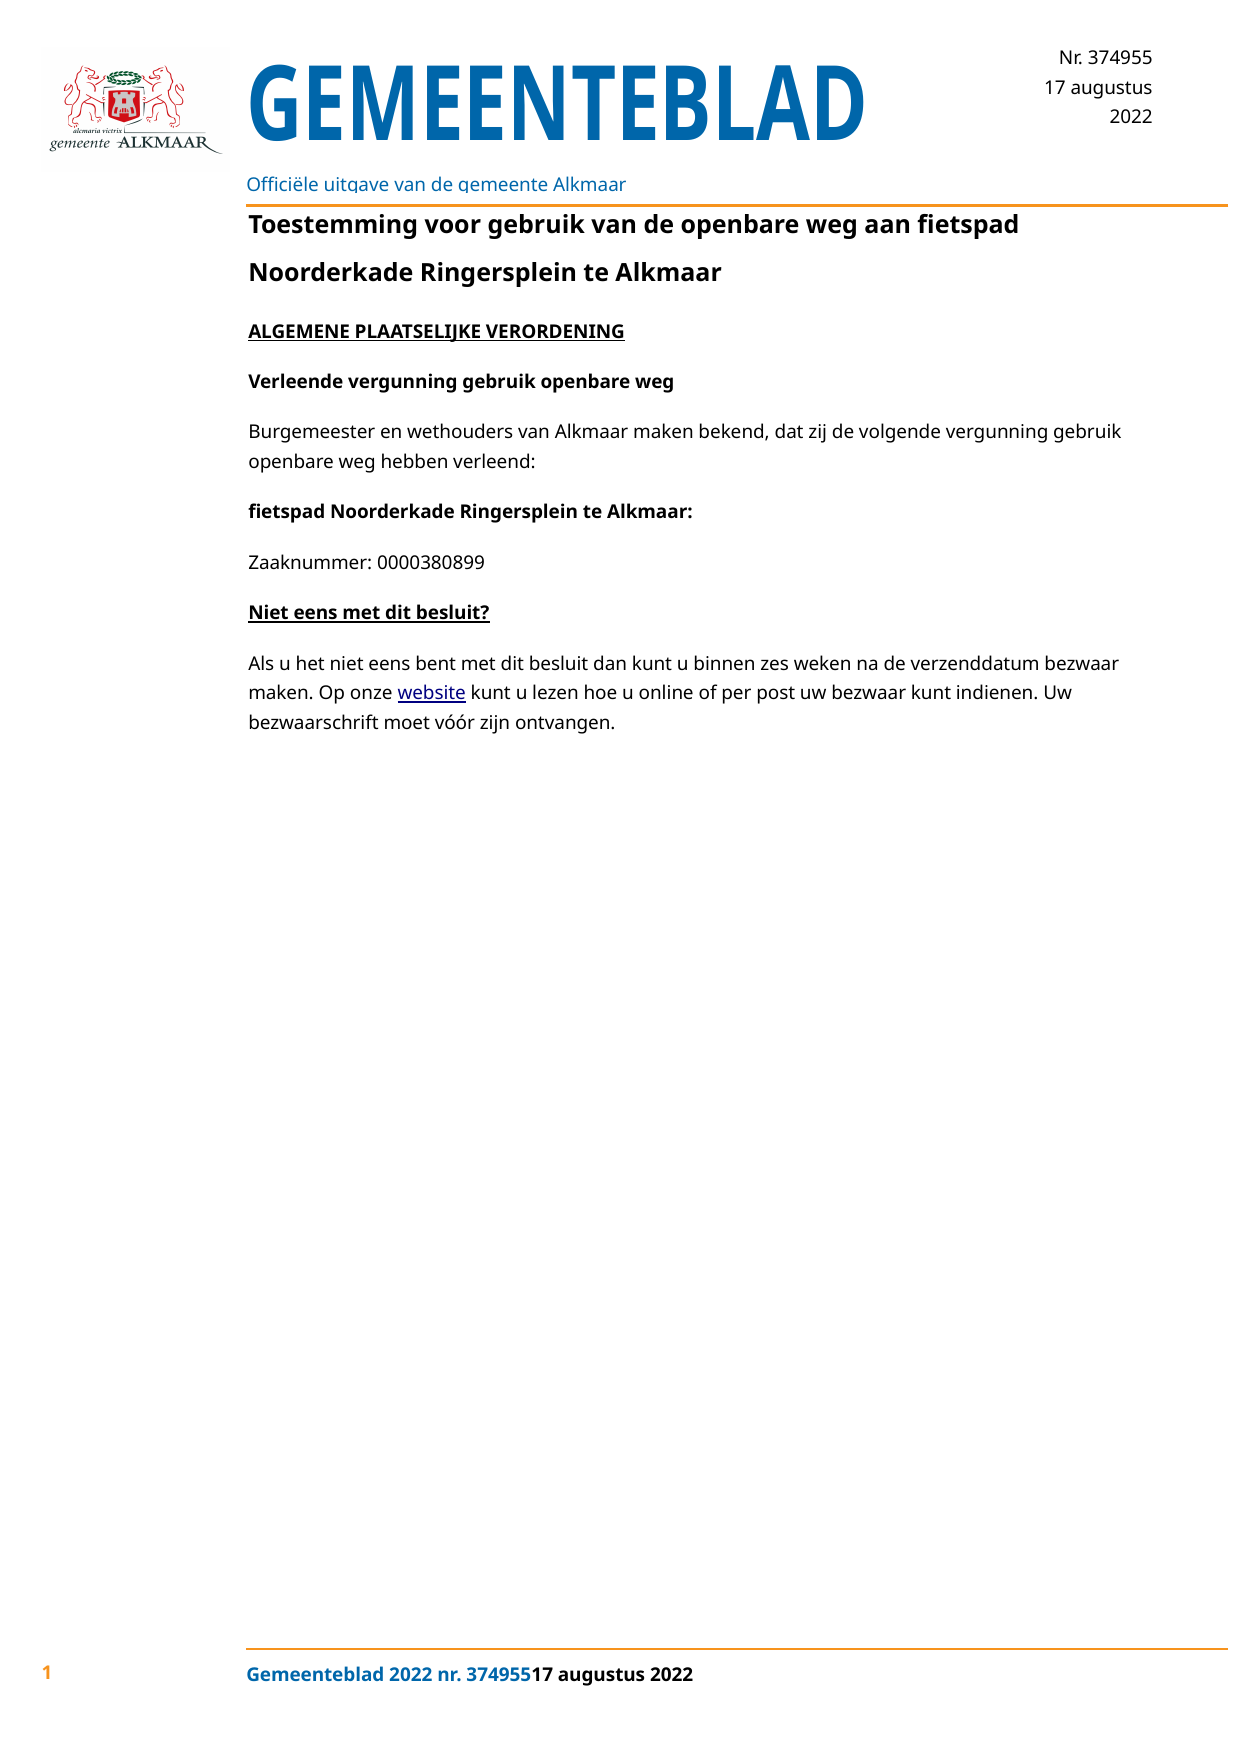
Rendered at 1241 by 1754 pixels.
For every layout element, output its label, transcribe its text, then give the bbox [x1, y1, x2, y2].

text Als u het niet eens bent met dit besluit dan kunt u binnen zes weken na de verzenddatum bezwaar maken. Op onze website kunt u lezen hoe u online of per post uw bezwaar kunt indienen. Uw bezwaarschrift moet vóór zijn ontvangen. [248, 650, 1152, 735]
text Verleende vergunning gebruik openbare weg [248, 368, 1152, 394]
picture [41, 47, 231, 172]
text Burgemeester en wethouders van Alkmaar maken bekend, dat zij de volgende vergunning gebruik openbare weg hebben verleend: [248, 419, 1152, 474]
text ALGEMENE PLAATSELIJKE VERORDENING [248, 318, 1152, 344]
text fietspad Noorderkade Ringersplein te Alkmaar: [248, 499, 1152, 524]
text Niet eens met dit besluit? [248, 599, 1152, 625]
text Toestemming voor gebruik van de openbare weg aan fietspad Noorderkade Ringersplein te Alkmaar [248, 207, 1152, 288]
text Zaaknummer: 0000380899 [248, 549, 1152, 575]
